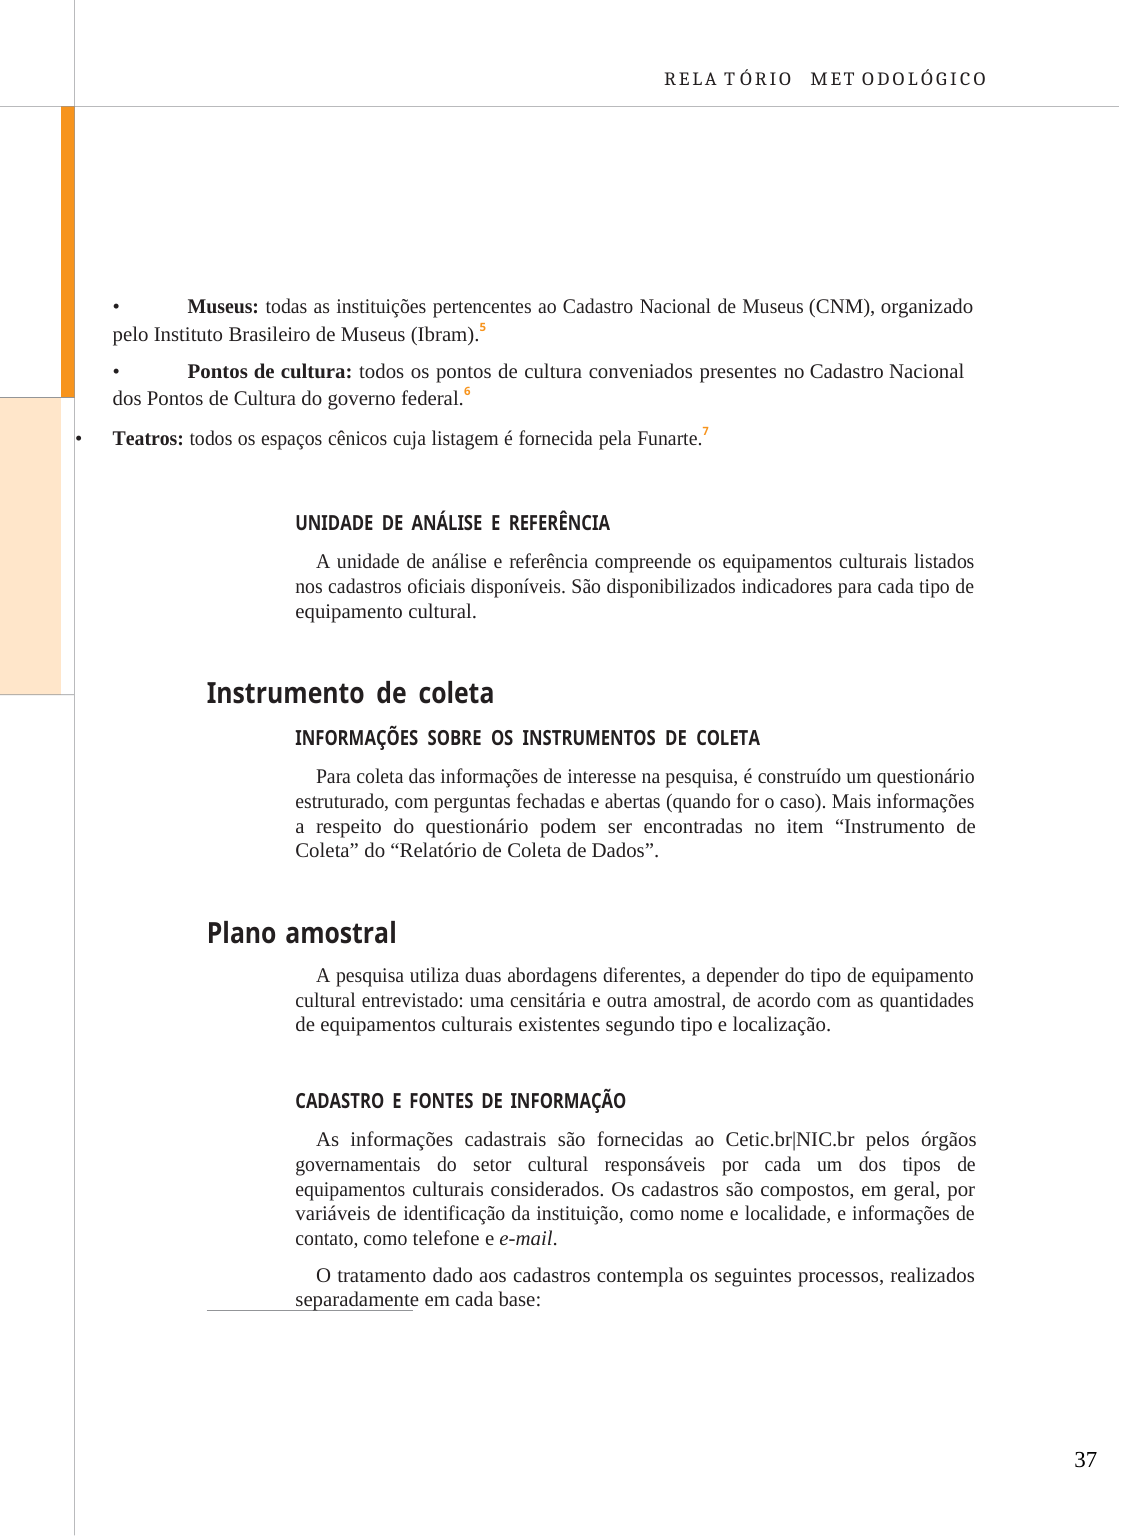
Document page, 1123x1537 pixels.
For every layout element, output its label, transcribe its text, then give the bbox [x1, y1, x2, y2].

subtitle INFORMAÇÕES SOBRE OS INSTRUMENTOS DE COLETA [295, 723, 987, 752]
text A unidade de análise e referência compreende os equipamentos culturais listados nos cadastros oficiais disponíveis. São disponibilizados indicadores para cada tipo de equipamento cultural. [295, 549, 976, 623]
subtitle CADASTRO E FONTES DE INFORMAÇÃO [295, 1086, 987, 1114]
text O tratamento dado aos cadastros contempla os seguintes processos, realizados separadamente em cada base: [295, 1263, 976, 1311]
subtitle UNIDADE DE ANÁLISE E REFERÊNCIA [295, 508, 987, 537]
subtitle Instrumento de coleta [207, 673, 987, 712]
text A pesquisa utiliza duas abordagens diferentes, a depender do tipo de equipamento cultural entrevistado: uma censitária e outra amostral, de acordo com as quantidades de equipamentos culturais existentes segundo tipo e localização. [295, 963, 976, 1036]
list Pontos de cultura: todos os pontos de cultura conveniados presentes no Cadastro Nacional dos Pontos de Cultura do governo federal.6 [112, 359, 976, 410]
text As informações cadastrais são fornecidas ao Cetic.br|NIC.br pelos órgãos governamentais do setor cultural responsáveis por cada um dos tipos de equipamentos culturais considerados. Os cadastros são compostos, em geral, por variáveis de identificação da instituição, como nome e localidade, e informações de contato, como telefone e e-mail. [295, 1127, 976, 1250]
list Teatros: todos os espaços cênicos cuja listagem é fornecida pela Funarte.7 [75, 423, 987, 450]
text Para coleta das informações de interesse na pesquisa, é construído um questionário estruturado, com perguntas fechadas e abertas (quando for o caso). Mais informações a respeito do questionário podem ser encontradas no item “Instrumento de Coleta” do “Relatório de Coleta de Dados”. [295, 764, 976, 862]
list Museus: todas as instituições pertencentes ao Cadastro Nacional de Museus (CNM), organizado pelo Instituto Brasileiro de Museus (Ibram).5 [112, 294, 976, 346]
subtitle Plano amostral [207, 912, 987, 952]
